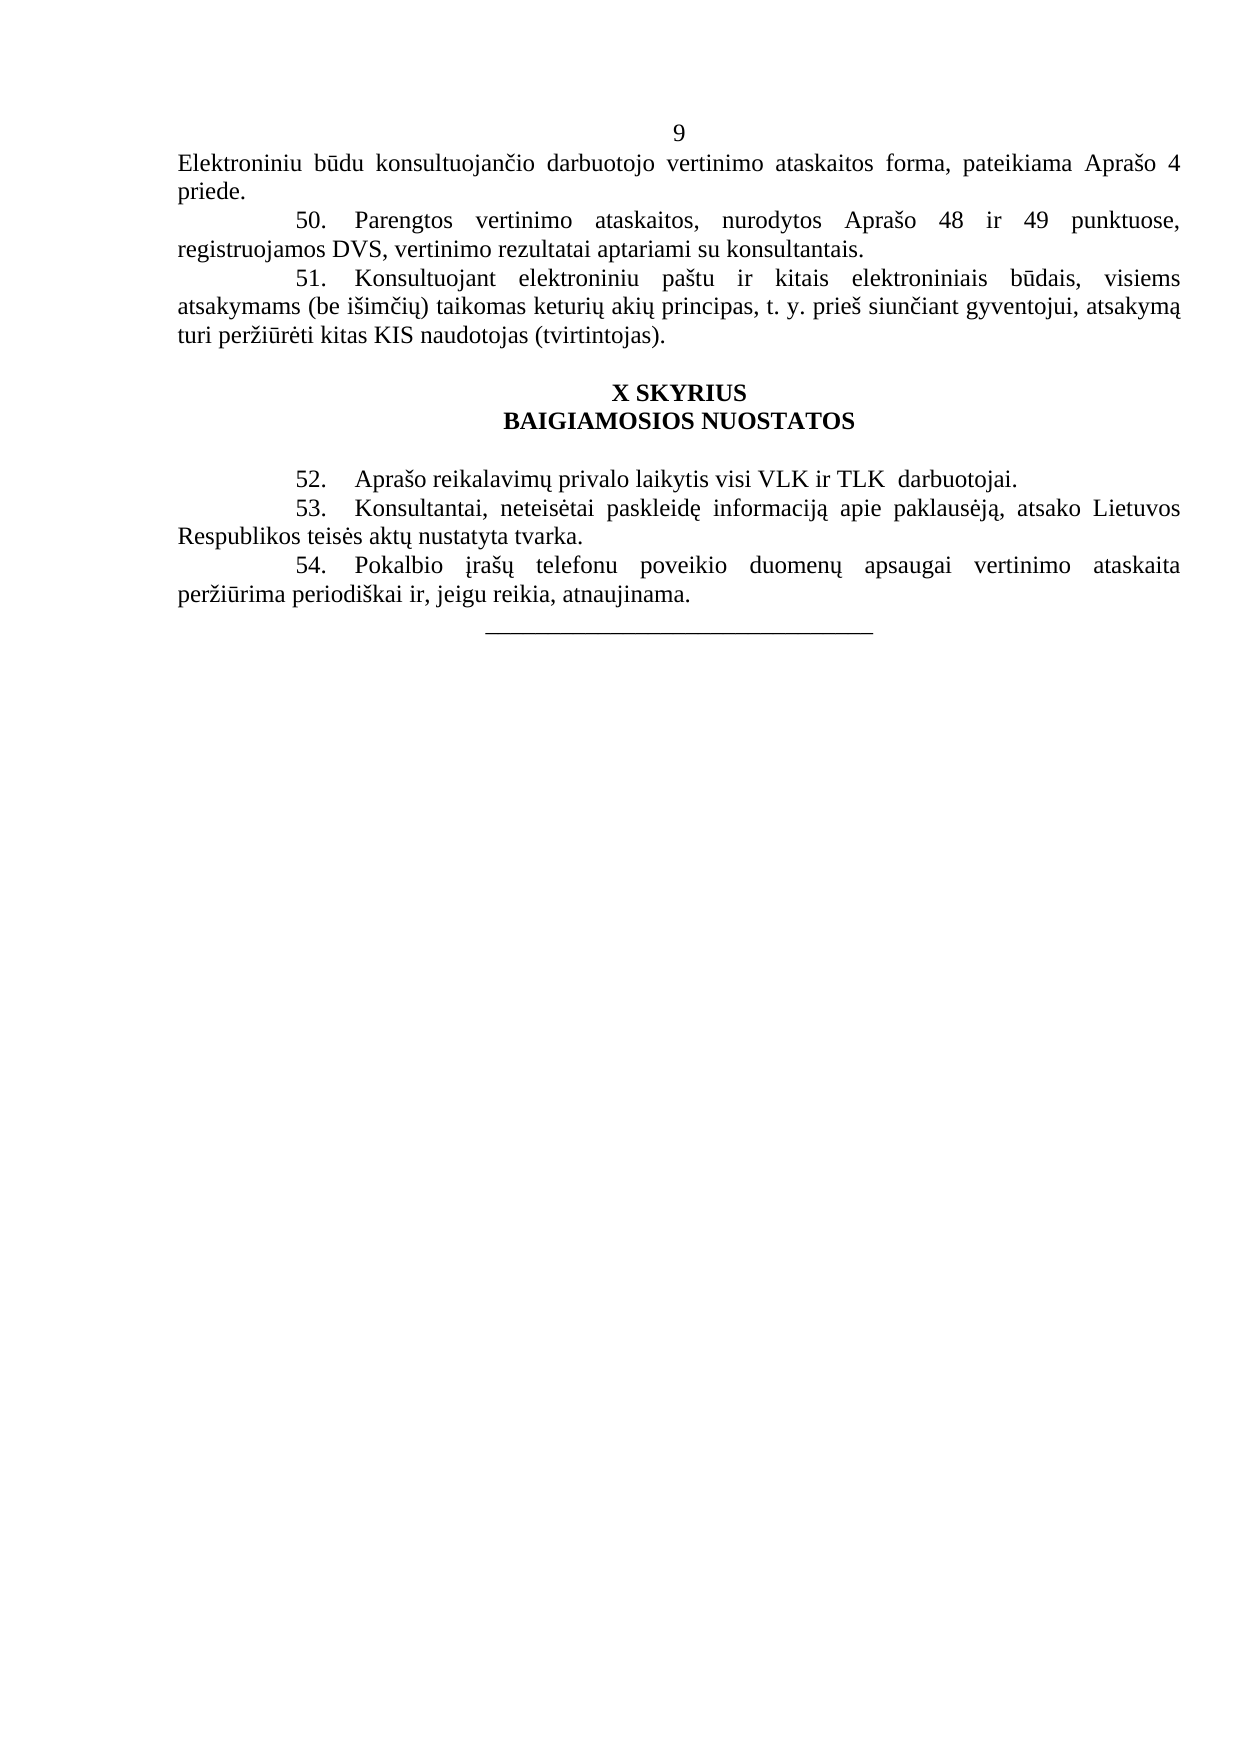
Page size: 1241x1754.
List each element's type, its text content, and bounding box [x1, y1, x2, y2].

text 51. Konsultuojant elektroniniu paštu ir kitais elektroniniais būdais, visiems atsakymams (be išimčių) taikomas keturių akių principas, t. y. prieš siunčiant gyventojui, atsakymą turi peržiūrėti kitas KIS naudotojas (tvirtintojas). [177, 263, 1181, 349]
text 54. Pokalbio įrašų telefonu poveikio duomenų apsaugai vertinimo ataskaita peržiūrima periodiškai ir, jeigu reikia, atnaujinama. [177, 550, 1181, 608]
text _______________________________ [177, 608, 1181, 636]
text BAIGIAMOSIOS NUOSTATOS [177, 406, 1181, 435]
text X SKYRIUS [177, 378, 1181, 406]
text 53. Konsultantai, neteisėtai paskleidę informaciją apie paklausėją, atsako Lietuvos Respublikos teisės aktų nustatyta tvarka. [177, 493, 1181, 550]
text Elektroniniu būdu konsultuojančio darbuotojo vertinimo ataskaitos forma, pateikiama Aprašo 4 priede. [177, 148, 1181, 205]
text 50. Parengtos vertinimo ataskaitos, nurodytos Aprašo 48 ir 49 punktuose, registruojamos DVS, vertinimo rezultatai aptariami su konsultantais. [177, 205, 1181, 263]
text 52. Aprašo reikalavimų privalo laikytis visi VLK ir TLK darbuotojai. [177, 464, 1181, 493]
